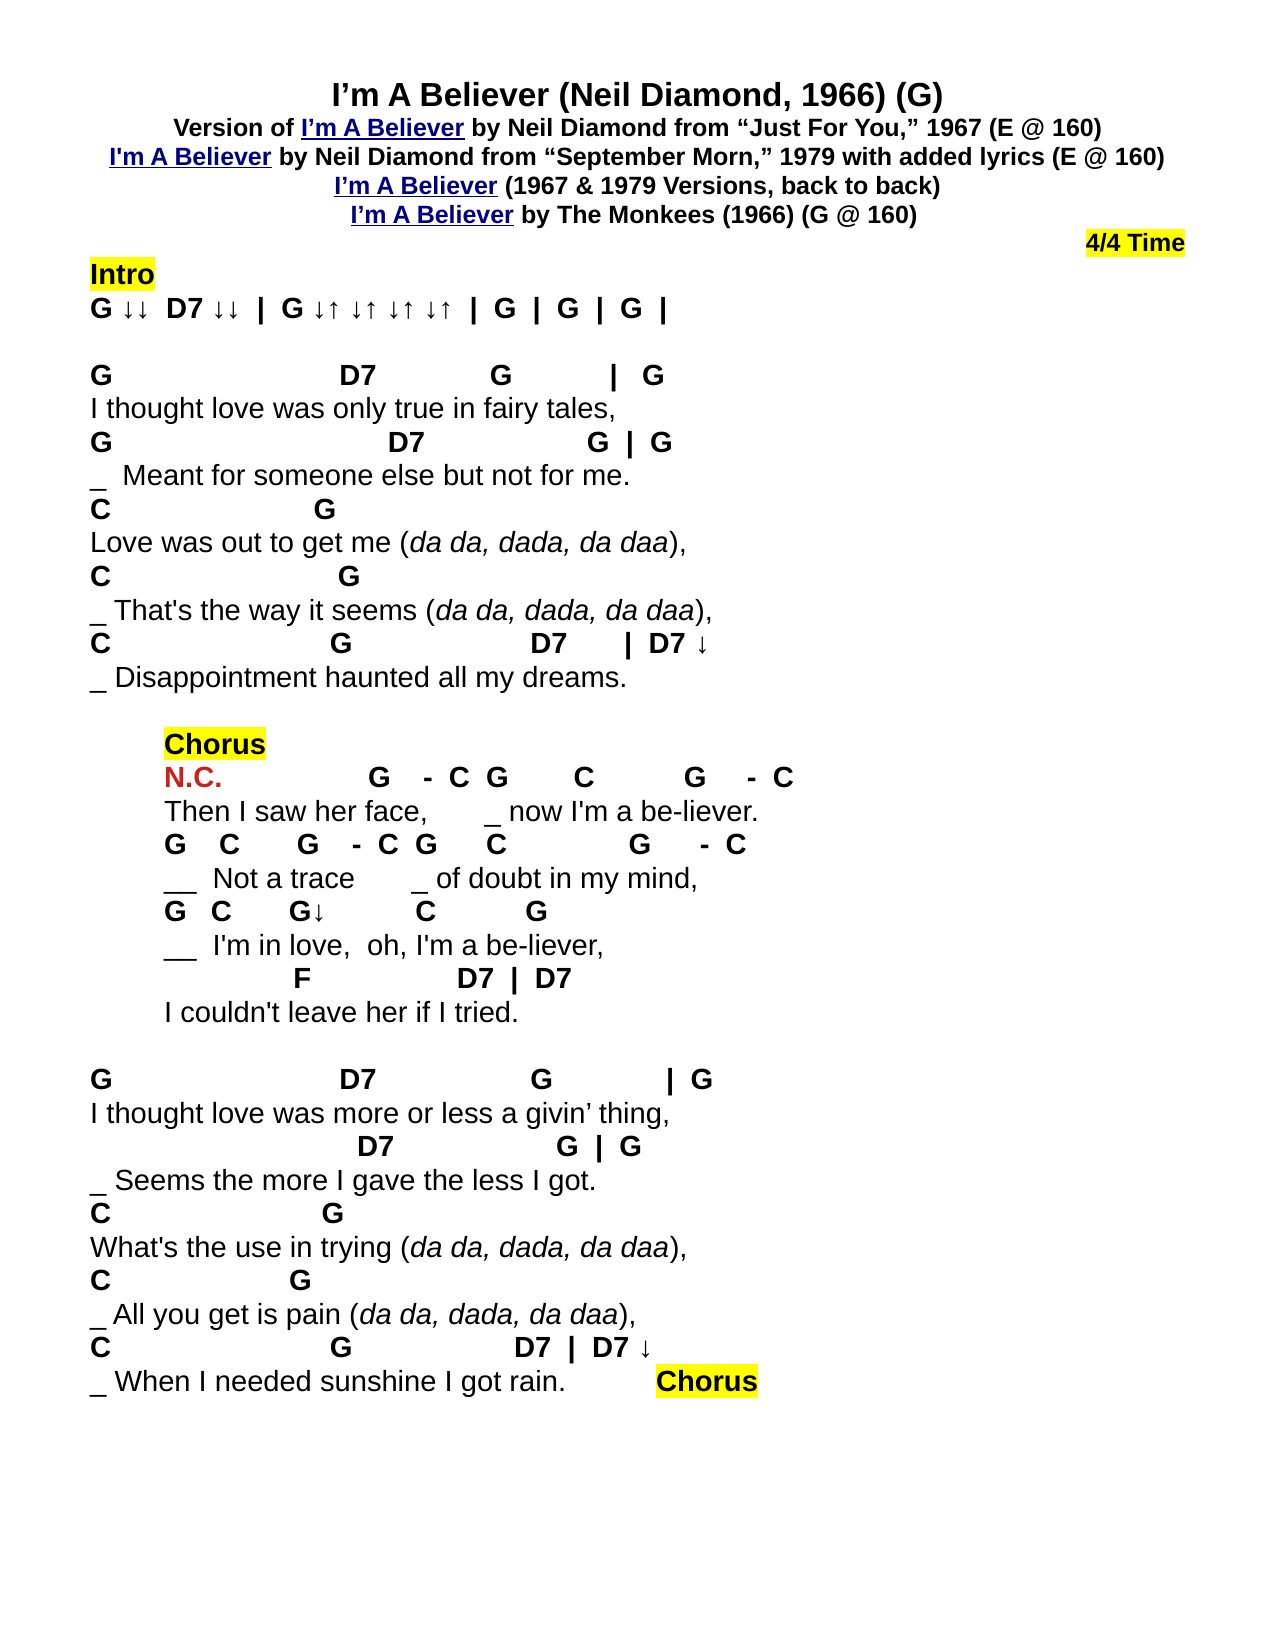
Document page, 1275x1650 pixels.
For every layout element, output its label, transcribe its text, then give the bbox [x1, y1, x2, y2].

text C G D7 | D7 ↓ [90, 1331, 1185, 1364]
text F D7 | D7 [164, 962, 1185, 995]
text Love was out to get me (da da, dada, da daa), [90, 526, 1185, 559]
text _ All you get is pain (da da, dada, da daa), [90, 1297, 1185, 1331]
text C G [90, 1196, 1185, 1230]
text C G D7 | D7 ↓ [90, 626, 1185, 660]
text I thought love was only true in fairy tales, [90, 391, 1185, 425]
text C G [90, 1263, 1185, 1297]
text N.C. G - C G C G - C [164, 760, 1185, 794]
text _ When I needed sunshine I got rain. Chorus [90, 1364, 1185, 1398]
text 4/4 Time [90, 228, 1185, 257]
text I thought love was more or less a givin’ thing, [90, 1096, 1185, 1129]
text G ↓↓ D7 ↓↓ | G ↓↑ ↓↑ ↓↑ ↓↑ | G | G | G | [90, 291, 1185, 324]
text C G [90, 559, 1185, 593]
text Then I saw her face, _ now I'm a be-liever. [164, 794, 1185, 827]
text G D7 G | G [90, 425, 1185, 458]
text I’m A Believer (1967 & 1979 Versions, back to back) [90, 171, 1185, 200]
text I’m A Believer (Neil Diamond, 1966) (G) [90, 75, 1185, 113]
text C G [90, 492, 1185, 526]
text G C G - C G C G - C [164, 827, 1185, 861]
text Intro [90, 257, 1185, 291]
text _ Disappointment haunted all my dreams. [90, 660, 1185, 693]
text G D7 G | G [90, 358, 1185, 391]
text D7 G | G [90, 1129, 1185, 1163]
text Chorus [164, 727, 1185, 760]
text Version of I’m A Believer by Neil Diamond from “Just For You,” 1967 (E @ 160) [90, 113, 1185, 142]
text I couldn't leave her if I tried. [164, 995, 1185, 1029]
text G C G↓ C G [164, 894, 1185, 928]
text _ Seems the more I gave the less I got. [90, 1163, 1185, 1196]
text G D7 G | G [90, 1062, 1185, 1096]
text _ Meant for someone else but not for me. [90, 458, 1185, 492]
text I'm A Believer by Neil Diamond from “September Morn,” 1979 with added lyrics (E @ 160) [90, 142, 1185, 171]
text _ That's the way it seems (da da, dada, da daa), [90, 593, 1185, 626]
text What's the use in trying (da da, dada, da daa), [90, 1230, 1185, 1263]
text I’m A Believer by The Monkees (1966) (G @ 160) [90, 200, 1185, 228]
text __ I'm in love, oh, I'm a be-liever, [164, 928, 1185, 962]
text __ Not a trace _ of doubt in my mind, [164, 861, 1185, 894]
